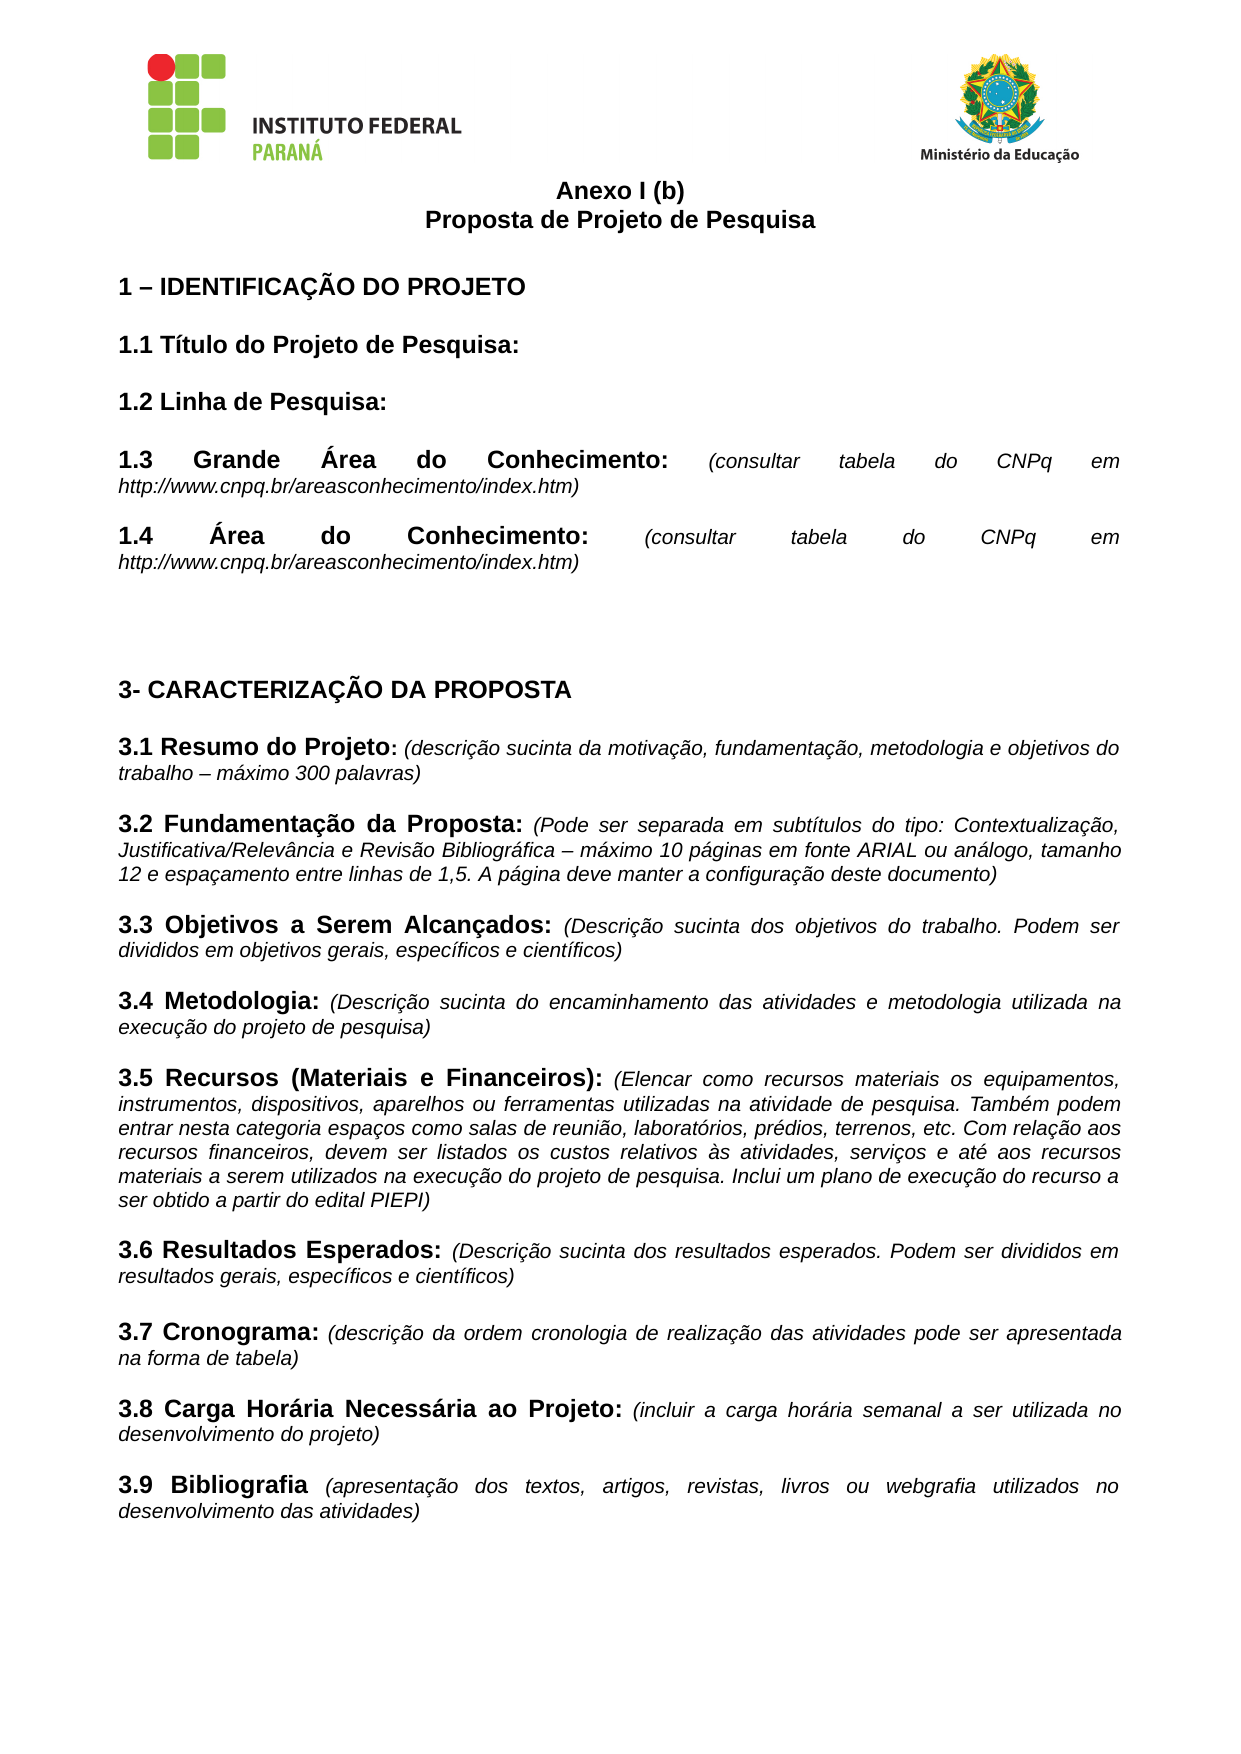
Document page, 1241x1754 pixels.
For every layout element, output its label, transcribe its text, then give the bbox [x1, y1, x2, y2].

text 1 – IDENTIFICAÇÃO DO PROJETO [118, 272, 1122, 301]
text 1.1 Título do Projeto de Pesquisa: [118, 330, 1122, 358]
text 3.6 Resultados Esperados: (Descrição sucinta dos resultados esperados. Podem ser divididos em resultados gerais, específicos e científicos) [118, 1235, 1122, 1288]
text 1.2 Linha de Pesquisa: [118, 387, 1122, 416]
text 3.3 Objetivos a Serem Alcançados: (Descrição sucinta dos objetivos do trabalho. Podem ser divididos em objetivos gerais, específicos e científicos) [118, 909, 1122, 962]
text 3.5 Recursos (Materiais e Financeiros): (Elencar como recursos materiais os equipamentos, instrumentos, dispositivos, aparelhos ou ferramentas utilizadas na atividade de pesquisa. Também podem entrar nesta categoria espaços como salas de reunião, laboratórios, prédios, terrenos, etc. Com relação aos recursos financeiros, devem ser listados os custos relativos às atividades, serviços e até aos recursos materiais a serem utilizados na execução do projeto de pesquisa. Inclui um plano de execução do recurso a ser obtido a partir do edital PIEPI) [118, 1063, 1122, 1211]
picture [147, 54, 1093, 163]
text 3- CARACTERIZAÇÃO DA PROPOSTA [118, 675, 1122, 703]
text 1.4 Área do Conhecimento: (consultar tabela do CNPq em http://www.cnpq.br/areasconhecimento/index.htm) [118, 521, 1122, 574]
text 3.4 Metodologia: (Descrição sucinta do encaminhamento das atividades e metodologia utilizada na execução do projeto de pesquisa) [118, 986, 1122, 1039]
text Proposta de Projeto de Pesquisa [118, 205, 1122, 234]
text 3.8 Carga Horária Necessária ao Projeto: (incluir a carga horária semanal a ser utilizada no desenvolvimento do projeto) [118, 1393, 1122, 1446]
text 3.7 Cronograma: (descrição da ordem cronologia de realização das atividades pode ser apresentada na forma de tabela) [118, 1317, 1122, 1369]
text Anexo I (b) [118, 176, 1122, 205]
text 3.1 Resumo do Projeto: (descrição sucinta da motivação, fundamentação, metodologia e objetivos do trabalho – máximo 300 palavras) [118, 732, 1122, 785]
text 3.2 Fundamentação da Proposta: (Pode ser separada em subtítulos do tipo: Contextualização, Justificativa/Relevância e Revisão Bibliográfica – máximo 10 páginas em fonte ARIAL ou análogo, tamanho 12 e espaçamento entre linhas de 1,5. A página deve manter a configuração deste documento) [118, 809, 1122, 886]
text 1.3 Grande Área do Conhecimento: (consultar tabela do CNPq em http://www.cnpq.br/areasconhecimento/index.htm) [118, 445, 1122, 497]
text 3.9 Bibliografia (apresentação dos textos, artigos, revistas, livros ou webgrafia utilizados no desenvolvimento das atividades) [118, 1470, 1122, 1523]
